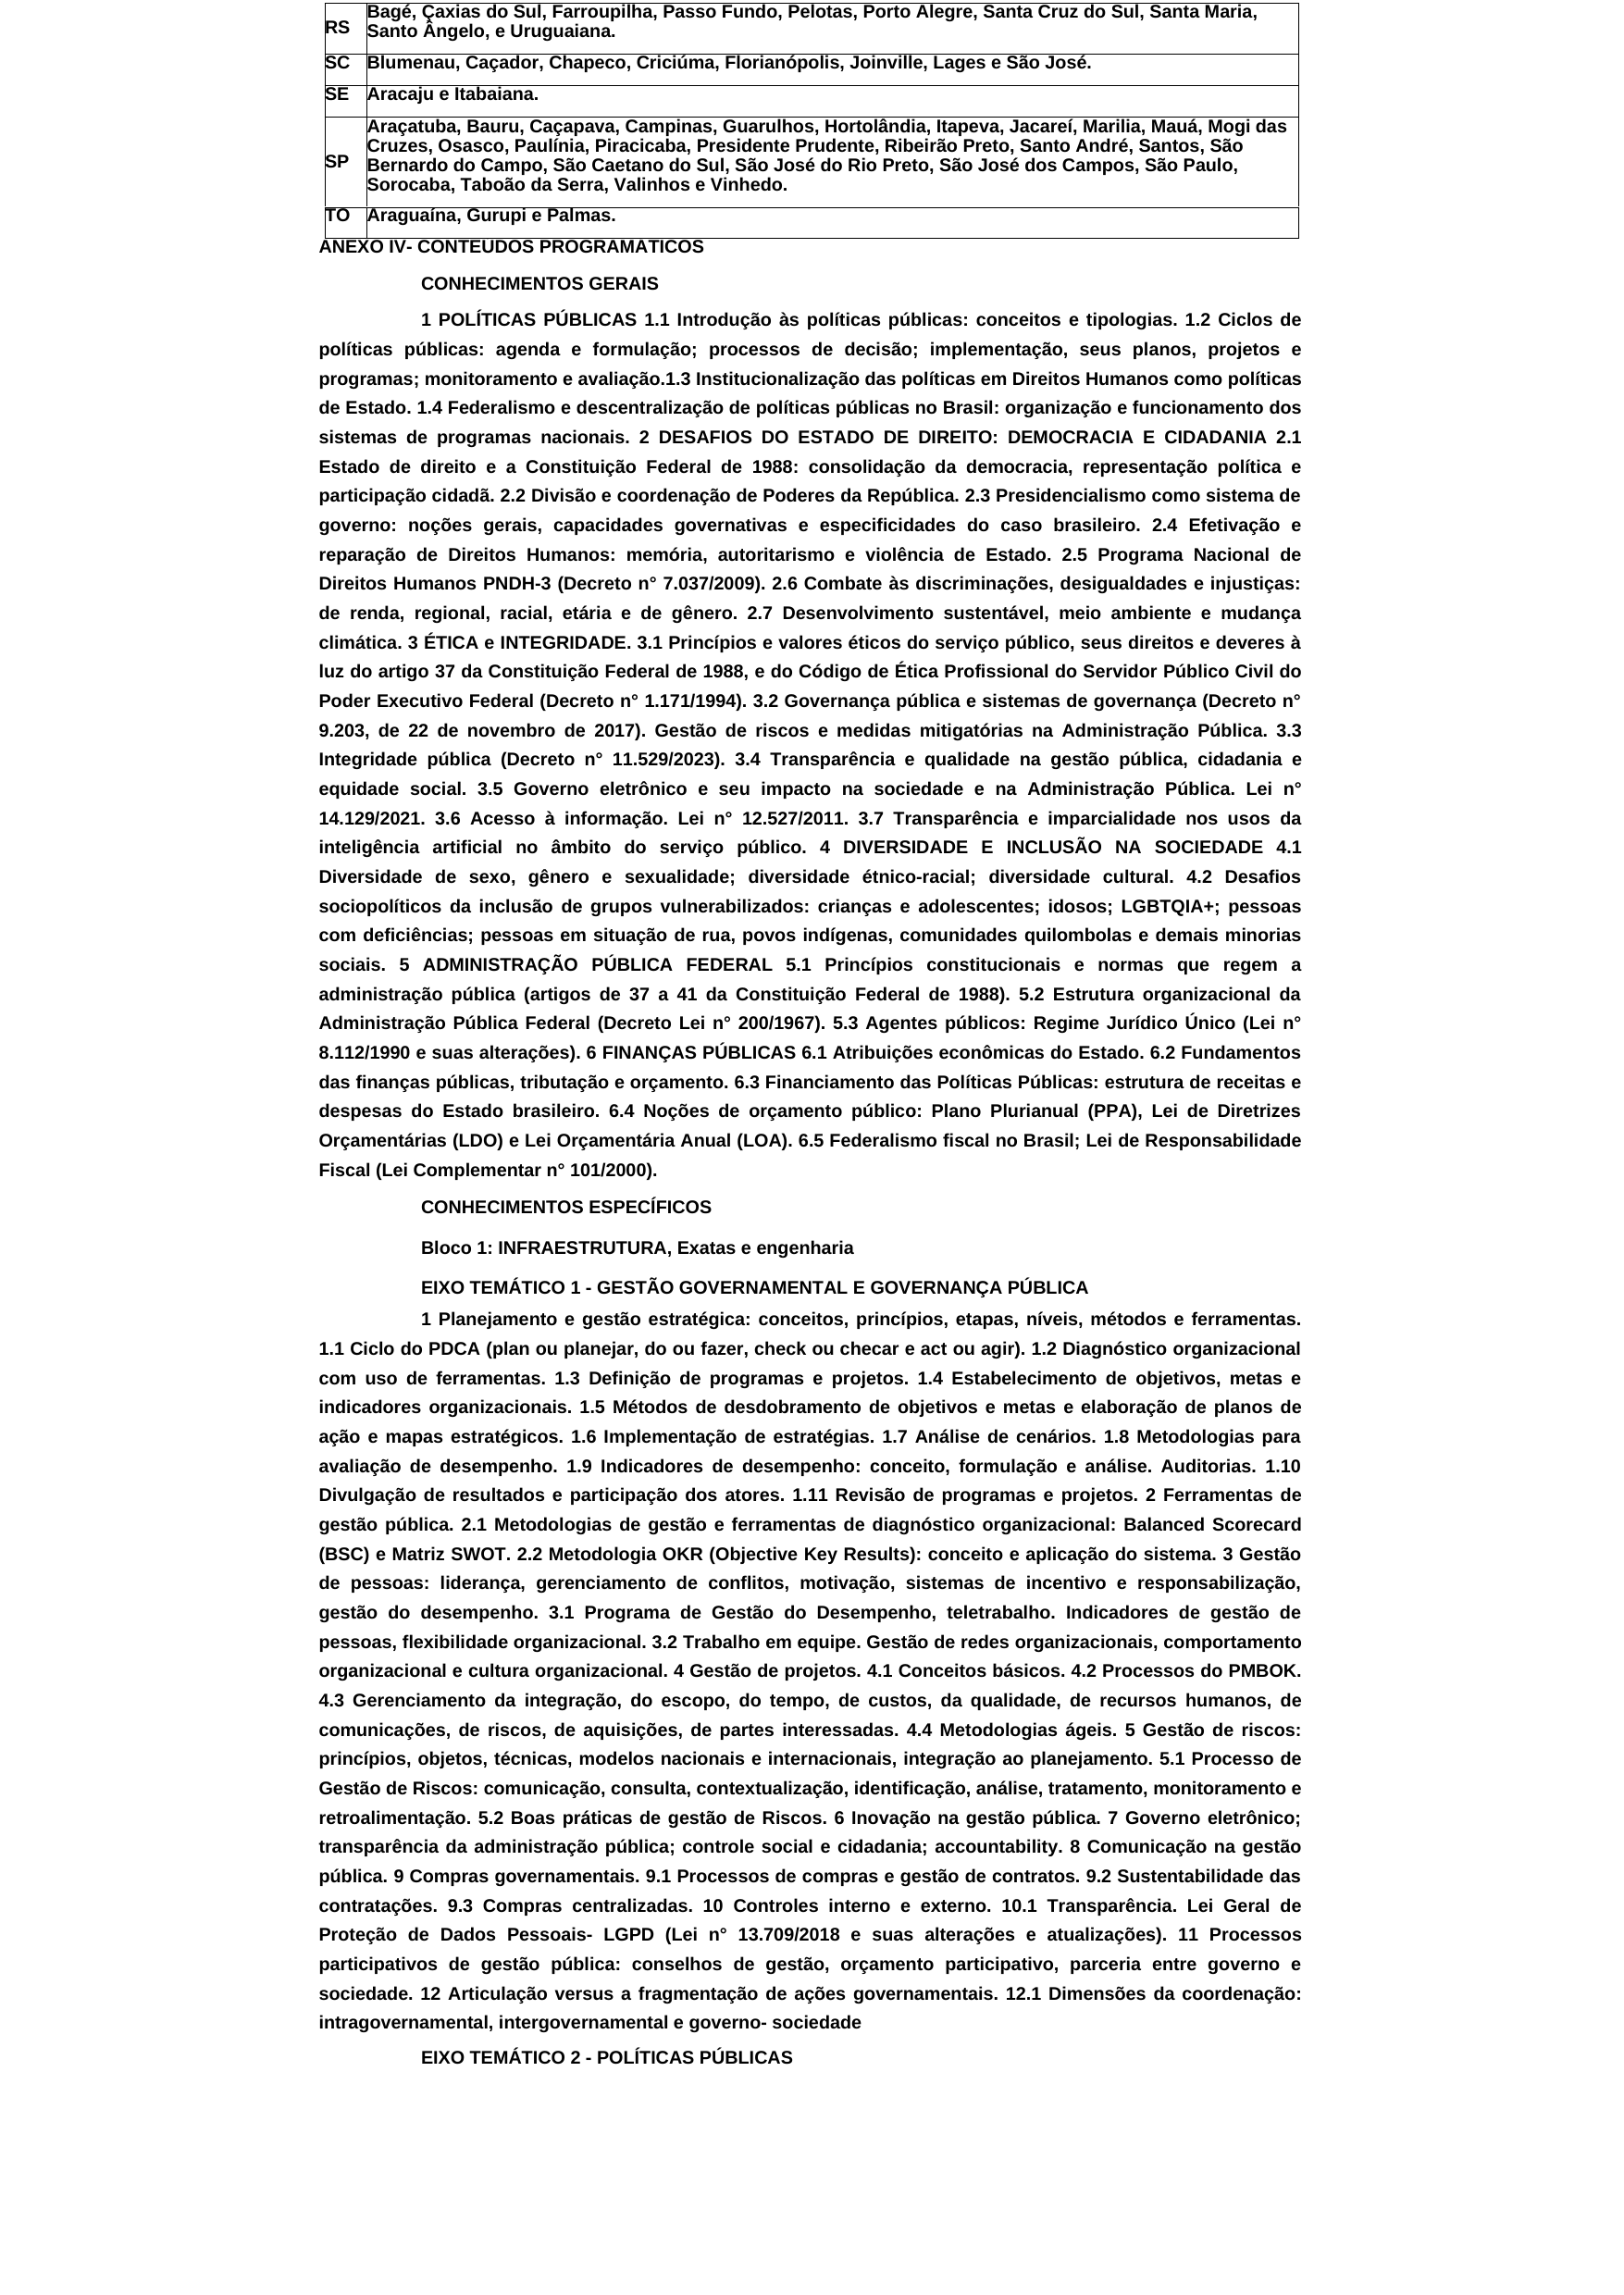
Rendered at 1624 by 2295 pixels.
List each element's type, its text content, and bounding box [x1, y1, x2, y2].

table_cell SP [326, 171, 366, 206]
table_header RS [326, 38, 366, 54]
text EIXO TEMÁTICO 2 - POLÍTICAS PÚBLICAS [318, 2050, 1303, 2067]
table_cell SC [326, 72, 366, 85]
table_header Bagé, Çaxias do Sul, Farroupilha, Passo Fundo, Pelotas, Porto Alegre, Santa Cruz do Sul, Santa Maria, Santo Ângelo, e Uruguaiana. [367, 41, 1298, 54]
table_cell SE [326, 104, 366, 117]
text CONHECIMENTOS GERAIS [318, 276, 1303, 293]
table_cell Araçatuba, Bauru, Caçapava, Campinas, Guarulhos, Hortolândia, Itapeva, Jacareí, Marilia, Mauá, Mogi das Cruzes, Osasco, Paulínia, Piracicaba, Presidente Prudente, Ribeirão Preto, Santo André, Santos, São Bernardo do Campo, São Caetano do Sul, São José do Rio Preto, São José dos Campos, São Paulo, Sorocaba, Taboão da Serra, Valinhos e Vinhedo. [367, 195, 1298, 206]
text 1 POLÍTICAS PÚBLICAS 1.1 Introdução às políticas públicas: conceitos e tipologias. 1.2 Ciclos de políticas públicas: agenda e formulação; processos de decisão; implementação, seus planos, projetos e programas; monitoramento e avaliação.1.3 Institucionalização das políticas em Direitos Humanos como políticas de Estado. 1.4 Federalismo e descentralização de políticas públicas no Brasil: organização e funcionamento dos sistemas de programas nacionais. 2 DESAFIOS DO ESTADO DE DIREITO: DEMOCRACIA E CIDADANIA 2.1 Estado de direito e a Constituição Federal de 1988: consolidação da democracia, representação política e participação cidadã. 2.2 Divisão e coordenação de Poderes da República. 2.3 Presidencialismo como sistema de governo: noções gerais, capacidades governativas e especificidades do caso brasileiro. 2.4 Efetivação e reparação de Direitos Humanos: memória, autoritarismo e violência de Estado. 2.5 Programa Nacional de Direitos Humanos PNDH-3 (Decreto n° 7.037/2009). 2.6 Combate às discriminações, desigualdades e injustiças: de renda, regional, racial, etária e de gênero. 2.7 Desenvolvimento sustentável, meio ambiente e mudança climática. 3 ÉTICA e INTEGRIDADE. 3.1 Princípios e valores éticos do serviço público, seus direitos e deveres à luz do artigo 37 da Constituição Federal de 1988, e do Código de Ética Profissional do Servidor Público Civil do Poder Executivo Federal (Decreto n° 1.171/1994). 3.2 Governança pública e sistemas de governança (Decreto n° 9.203, de 22 de novembro de 2017). Gestão de riscos e medidas mitigatórias na Administração Pública. 3.3 Integridade pública (Decreto n° 11.529/2023). 3.4 Transparência e qualidade na gestão pública, cidadania e equidade social. 3.5 Governo eletrônico e seu impacto na sociedade e na Administração Pública. Lei n° 14.129/2021. 3.6 Acesso à informação. Lei n° 12.527/2011. 3.7 Transparência e imparcialidade nos usos da inteligência artificial no âmbito do serviço público. 4 DIVERSIDADE E INCLUSÃO NA SOCIEDADE 4.1 Diversidade de sexo, gênero e sexualidade; diversidade étnico-racial; diversidade cultural. 4.2 Desafios sociopolíticos da inclusão de grupos vulnerabilizados: crianças e adolescentes; idosos; LGBTQIA+; pessoas com deficiências; pessoas em situação de rua, povos indígenas, comunidades quilombolas e demais minorias sociais. 5 ADMINISTRAÇÃO PÚBLICA FEDERAL 5.1 Princípios constitucionais e normas que regem a administração pública (artigos de 37 a 41 da Constituição Federal de 1988). 5.2 Estrutura organizacional da Administração Pública Federal (Decreto Lei n° 200/1967). 5.3 Agentes públicos: Regime Jurídico Único (Lei n° 8.112/1990 e suas alterações). 6 FINANÇAS PÚBLICAS 6.1 Atribuições econômicas do Estado. 6.2 Fundamentos das finanças públicas, tributação e orçamento. 6.3 Financiamento das Políticas Públicas: estrutura de receitas e despesas do Estado brasileiro. 6.4 Noções de orçamento público: Plano Plurianual (PPA), Lei de Diretrizes Orçamentárias (LDO) e Lei Orçamentária Anual (LOA). 6.5 Federalismo fiscal no Brasil; Lei de Responsabilidade Fiscal (Lei Complementar n° 101/2000). [318, 303, 1303, 1182]
table_cell Blumenau, Caçador, Chapeco, Criciúma, Florianópolis, Joinville, Lages e São José. [367, 72, 1298, 85]
table_cell Aracaju e Itabaiana. [367, 104, 1298, 117]
text ANEXO IV- CONTEÚDOS PROGRAMÁTICOS [318, 3, 1303, 256]
text 1 Planejamento e gestão estratégica: conceitos, princípios, etapas, níveis, métodos e ferramentas. 1.1 Ciclo do PDCA (plan ou planejar, do ou fazer, check ou checar e act ou agir). 1.2 Diagnóstico organizacional com uso de ferramentas. 1.3 Definição de programas e projetos. 1.4 Estabelecimento de objetivos, metas e indicadores organizacionais. 1.5 Métodos de desdobramento de objetivos e metas e elaboração de planos de ação e mapas estratégicos. 1.6 Implementação de estratégias. 1.7 Análise de cenários. 1.8 Metodologias para avaliação de desempenho. 1.9 Indicadores de desempenho: conceito, formulação e análise. Auditorias. 1.10 Divulgação de resultados e participação dos atores. 1.11 Revisão de programas e projetos. 2 Ferramentas de gestão pública. 2.1 Metodologias de gestão e ferramentas de diagnóstico organizacional: Balanced Scorecard (BSC) e Matriz SWOT. 2.2 Metodologia OKR (Objective Key Results): conceito e aplicação do sistema. 3 Gestão de pessoas: liderança, gerenciamento de conflitos, motivação, sistemas de incentivo e responsabilização, gestão do desempenho. 3.1 Programa de Gestão do Desempenho, teletrabalho. Indicadores de gestão de pessoas, flexibilidade organizacional. 3.2 Trabalho em equipe. Gestão de redes organizacionais, comportamento organizacional e cultura organizacional. 4 Gestão de projetos. 4.1 Conceitos básicos. 4.2 Processos do PMBOK. 4.3 Gerenciamento da integração, do escopo, do tempo, de custos, da qualidade, de recursos humanos, de comunicações, de riscos, de aquisições, de partes interessadas. 4.4 Metodologias ágeis. 5 Gestão de riscos: princípios, objetos, técnicas, modelos nacionais e internacionais, integração ao planejamento. 5.1 Processo de Gestão de Riscos: comunicação, consulta, contextualização, identificação, análise, tratamento, monitoramento e retroalimentação. 5.2 Boas práticas de gestão de Riscos. 6 Inovação na gestão pública. 7 Governo eletrônico; transparência da administração pública; controle social e cidadania; accountability. 8 Comunicação na gestão pública. 9 Compras governamentais. 9.1 Processos de compras e gestão de contratos. 9.2 Sustentabilidade das contratações. 9.3 Compras centralizadas. 10 Controles interno e externo. 10.1 Transparência. Lei Geral de Proteção de Dados Pessoais- LGPD (Lei n° 13.709/2018 e suas alterações e atualizações). 11 Processos participativos de gestão pública: conselhos de gestão, orçamento participativo, parceria entre governo e sociedade. 12 Articulação versus a fragmentação de ações governamentais. 12.1 Dimensões da coordenação: intragovernamental, intergovernamental e governo- sociedade [318, 1302, 1303, 2035]
table_cell SP [326, 118, 366, 153]
table_cell TO [326, 225, 366, 238]
text CONHECIMENTOS ESPECÍFICOS [318, 1182, 1303, 1222]
text EIXO TEMÁTICO 1 - GESTÃO GOVERNAMENTAL E GOVERNANÇA PÚBLICA [318, 1262, 1303, 1302]
table_header RS [326, 4, 366, 19]
text Bloco 1: INFRAESTRUTURA, Exatas e engenharia [318, 1222, 1303, 1262]
table_cell Araguaína, Gurupi e Palmas. [367, 225, 1298, 238]
